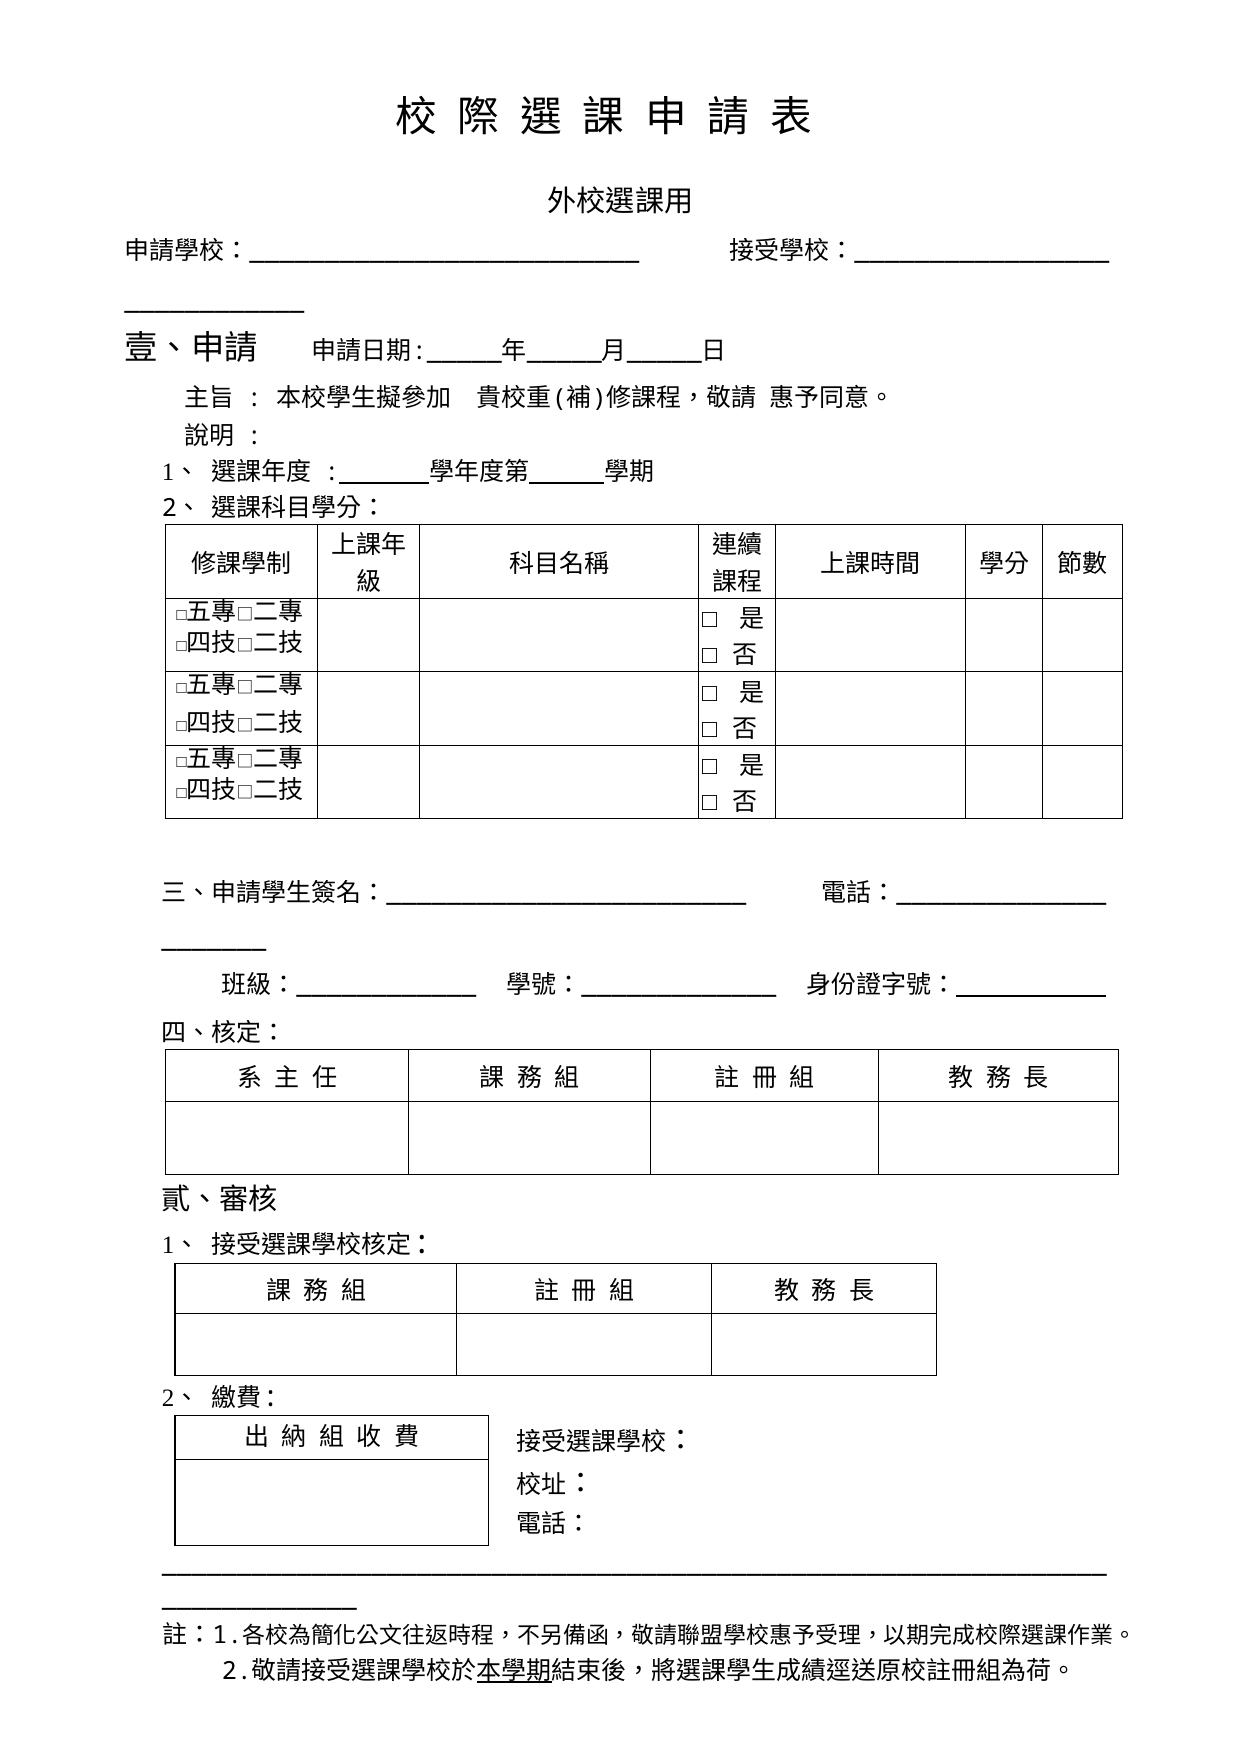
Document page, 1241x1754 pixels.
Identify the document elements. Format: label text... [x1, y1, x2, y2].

table_header 教 務 長 [712, 1264, 936, 1313]
table_cell [318, 746, 419, 818]
text 三、申請學生簽名：________________________ 電話：_____________________ [161, 865, 1116, 957]
table_cell [409, 1102, 650, 1174]
table_cell [1043, 672, 1122, 744]
table_cell [966, 599, 1042, 671]
text 註：1.各校為簡化公文往返時程，不另備函，敬請聯盟學校惠予受理，以期完成校際選課作業。 [124, 1614, 1116, 1650]
table_cell [651, 1102, 878, 1174]
table_cell [166, 1102, 408, 1174]
text 說明 : [124, 415, 1116, 451]
list 接受選課學校核定: [162, 1218, 1116, 1263]
list 選課科目學分： [162, 488, 1116, 524]
table_cell [420, 672, 698, 744]
table_header 學分 [966, 525, 1042, 597]
table_cell [966, 672, 1042, 744]
table_header 連續課程 [699, 525, 775, 597]
table_cell 電話： [489, 1503, 708, 1545]
table_cell [712, 1314, 936, 1374]
table_cell [420, 746, 698, 818]
table_header 出 納 組 收 費 [176, 1416, 488, 1459]
table_cell 是 □ 否 [699, 672, 775, 744]
text ____________________________________________________________________________ [162, 1546, 1116, 1614]
table_cell [776, 746, 965, 818]
table_cell 是 □ 否 [699, 599, 775, 671]
table_cell [420, 599, 698, 671]
table_header 註 冊 組 [457, 1264, 711, 1313]
table_cell [1043, 746, 1122, 818]
text 外校選課用 [124, 177, 1116, 219]
table_cell [318, 599, 419, 671]
text 2.敬請接受選課學校於本學期結束後，將選課學生成績逕送原校註冊組為荷。 [162, 1650, 1116, 1687]
text 壹、申請 申請日期:_____年_____月_____日 [124, 319, 1116, 369]
text 四、核定： [161, 1013, 1116, 1049]
list 繳費: [162, 1376, 1116, 1415]
table_cell [776, 599, 965, 671]
table_cell □五專□二專 □四技□二技 [166, 672, 317, 744]
table_cell [1043, 599, 1122, 671]
table_header 教 務 長 [879, 1050, 1118, 1101]
table_header 課 務 組 [409, 1050, 650, 1101]
table_header 節數 [1043, 525, 1122, 597]
table_header 接受選課學校： [489, 1415, 709, 1459]
table_cell 校址： [489, 1459, 708, 1502]
table_cell [966, 746, 1042, 818]
text 申請學校：__________________________ 接受學校：_____________________________ [124, 219, 1116, 319]
table_header 系 主 任 [166, 1050, 408, 1101]
table_cell [457, 1314, 711, 1374]
table_header 課 務 組 [176, 1264, 456, 1313]
table_cell □五專□二專 □四技□二技 [166, 746, 317, 818]
table_cell [318, 672, 419, 744]
text 校 際 選 課 申 請 表 [124, 83, 1116, 143]
table_header 上課時間 [776, 525, 965, 597]
text 貳、審核 [161, 1175, 1116, 1218]
table_cell 是 □ 否 [699, 746, 775, 818]
table_cell □五專□二專 □四技□二技 [166, 599, 317, 671]
list 選課年度 : 學年度第 學期 [162, 451, 1116, 488]
table_header 修課學制 [166, 525, 317, 597]
table_header 註 冊 組 [651, 1050, 878, 1101]
table_header 科目名稱 [420, 525, 698, 597]
table_header 上課年級 [318, 525, 419, 597]
table_cell [879, 1102, 1118, 1174]
table_cell [176, 1314, 456, 1374]
text 班級：____________ 學號：_____________ 身份證字號： [161, 957, 1116, 1002]
table_cell [176, 1460, 488, 1545]
table_cell [776, 672, 965, 744]
text 主旨 : 本校學生擬參加 貴校重(補)修課程，敬請 惠予同意。 [124, 369, 1116, 415]
